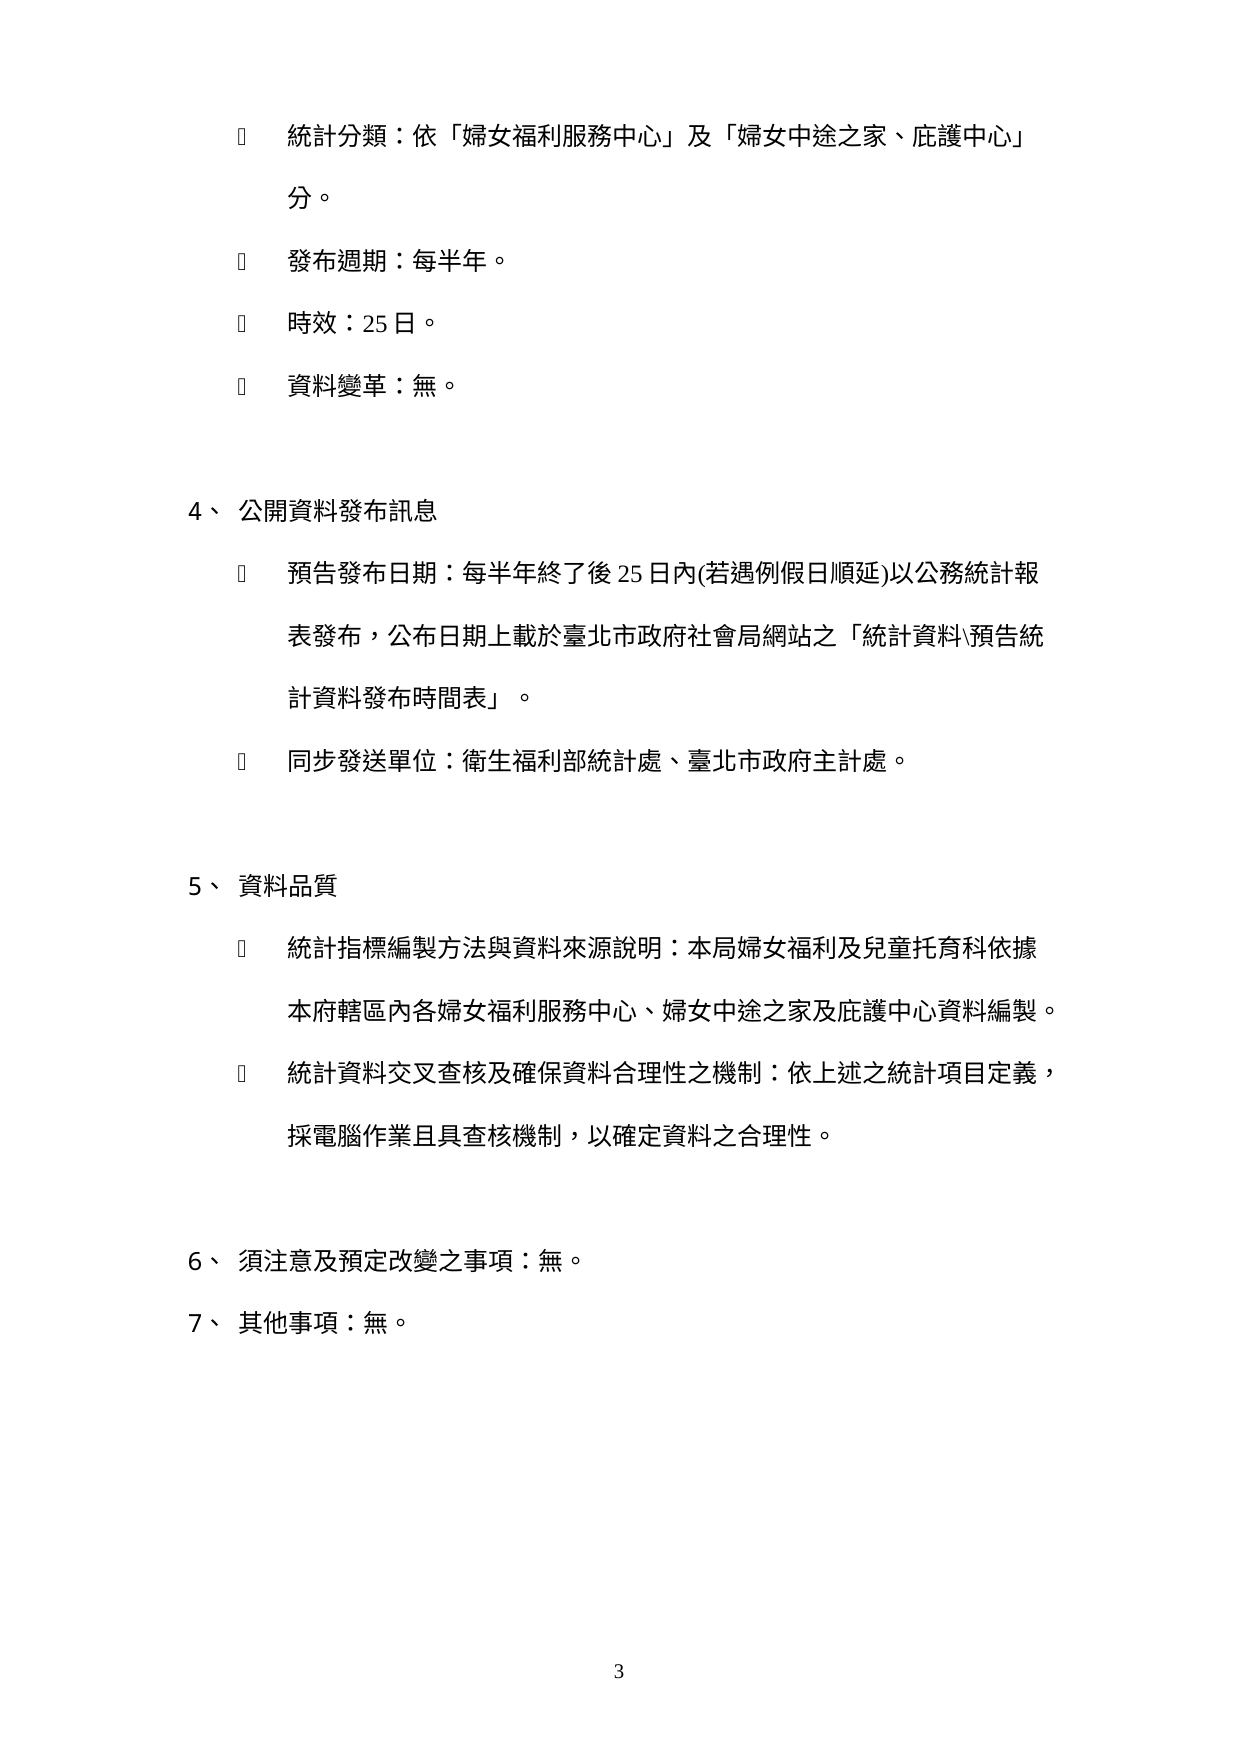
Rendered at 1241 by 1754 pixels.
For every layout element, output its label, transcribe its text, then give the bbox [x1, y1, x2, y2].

list 須注意及預定改變之事項：無。 [187, 1218, 1050, 1280]
list 同步發送單位：衛生福利部統計處、臺北市政府主計處。 [237, 718, 1050, 780]
list 統計指標編製方法與資料來源說明：本局婦女福利及兒童托育科依據本府轄區內各婦女福利服務中心、婦女中途之家及庇護中心資料編製。 [237, 905, 1050, 1030]
list 預告發布日期：每半年終了後25日內(若遇例假日順延)以公務統計報表發布，公布日期上載於臺北市政府社會局網站之「統計資料\預告統計資料發布時間表」。 [237, 530, 1050, 718]
list 資料變革：無。 [237, 343, 1050, 405]
list 發布週期：每半年。 [237, 218, 1050, 280]
list 資料品質 [187, 843, 1050, 905]
list 公開資料發布訊息 [187, 468, 1050, 530]
list 其他事項：無。 [187, 1280, 1050, 1343]
list 統計資料交叉查核及確保資料合理性之機制：依上述之統計項目定義，採電腦作業且具查核機制，以確定資料之合理性。 [237, 1030, 1050, 1155]
list 時效：25日。 [237, 280, 1050, 343]
list 統計分類：依「婦女福利服務中心」及「婦女中途之家、庇護中心」分。 [237, 93, 1050, 218]
